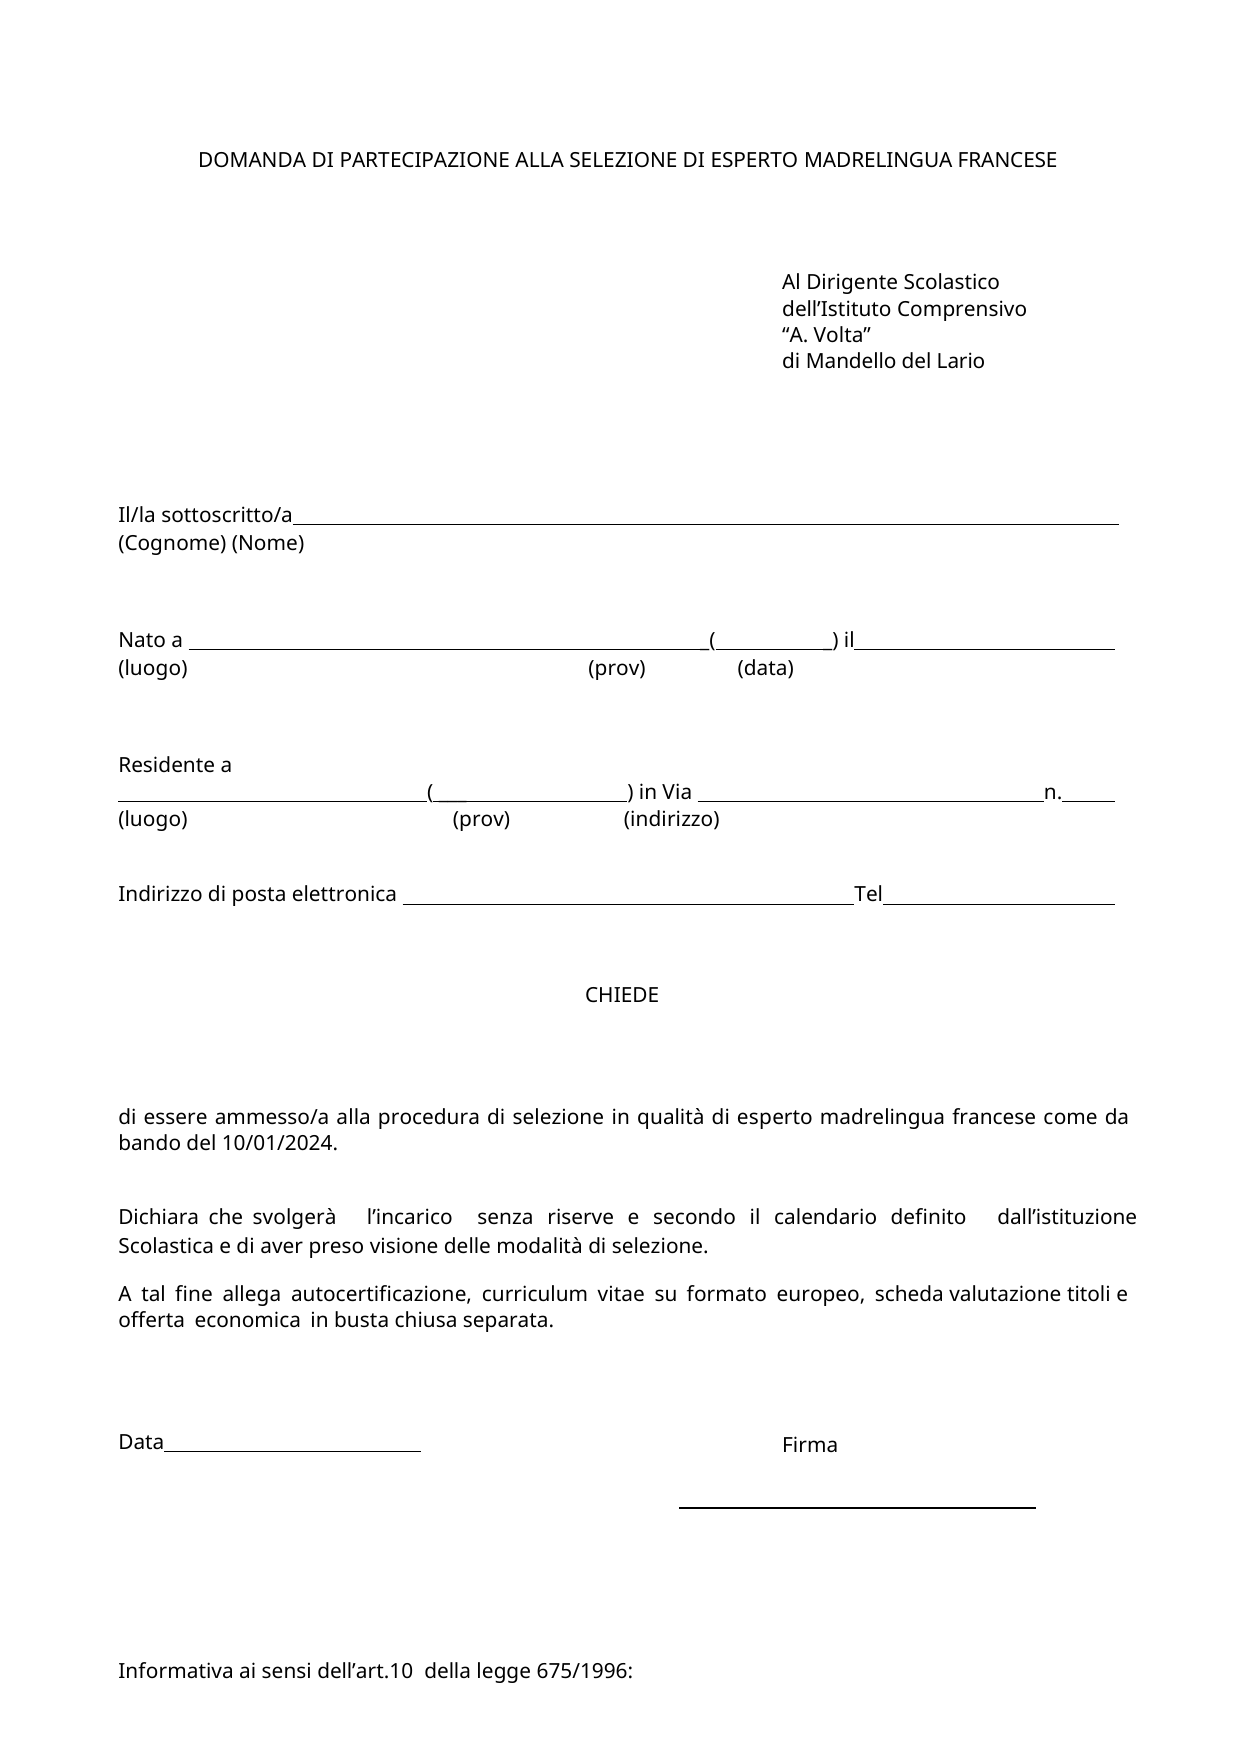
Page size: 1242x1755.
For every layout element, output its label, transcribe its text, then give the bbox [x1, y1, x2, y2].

text DOMANDA DI PARTECIPAZIONE ALLA SELEZIONE DI ESPERTO MADRELINGUA FRANCESE [118, 145, 1137, 174]
text Indirizzo di posta elettronica Tel [118, 880, 1137, 906]
text Residente a [118, 750, 1137, 778]
text A tal fine allega autocertificazione, curriculum vitae su formato europeo, scheda valutazione titoli e offerta economica in busta chiusa separata. [118, 1281, 1129, 1333]
text (luogo) (prov) (data) [118, 653, 1137, 682]
text CHIEDE [573, 980, 671, 1008]
text Nato a _( _) il [118, 625, 1137, 653]
text Al Dirigente Scolastico dell’Istituto Comprensivo “A. Volta” [782, 269, 1039, 348]
text Informativa ai sensi dell’art.10 della legge 675/1996: [118, 1656, 1137, 1685]
text (Cognome) (Nome) [118, 528, 1137, 557]
text (luogo) (prov) (indirizzo) [118, 804, 1137, 833]
text di Mandello del Lario [782, 348, 1039, 374]
text Data [118, 1427, 429, 1453]
text Dichiara che svolgerà l’incarico senza riserve e secondo il calendario definito dall’istituzione Scolastica e di aver preso visione delle modalità di selezione. [118, 1202, 1137, 1259]
text Firma [782, 1430, 1137, 1456]
text di essere ammesso/a alla procedura di selezione in qualità di esperto madrelingua francese come da bando del 10/01/2024. [118, 1103, 1130, 1156]
text ( ___ ) in Via n. [118, 778, 1137, 804]
text Il/la sottoscritto/a [118, 500, 1137, 528]
